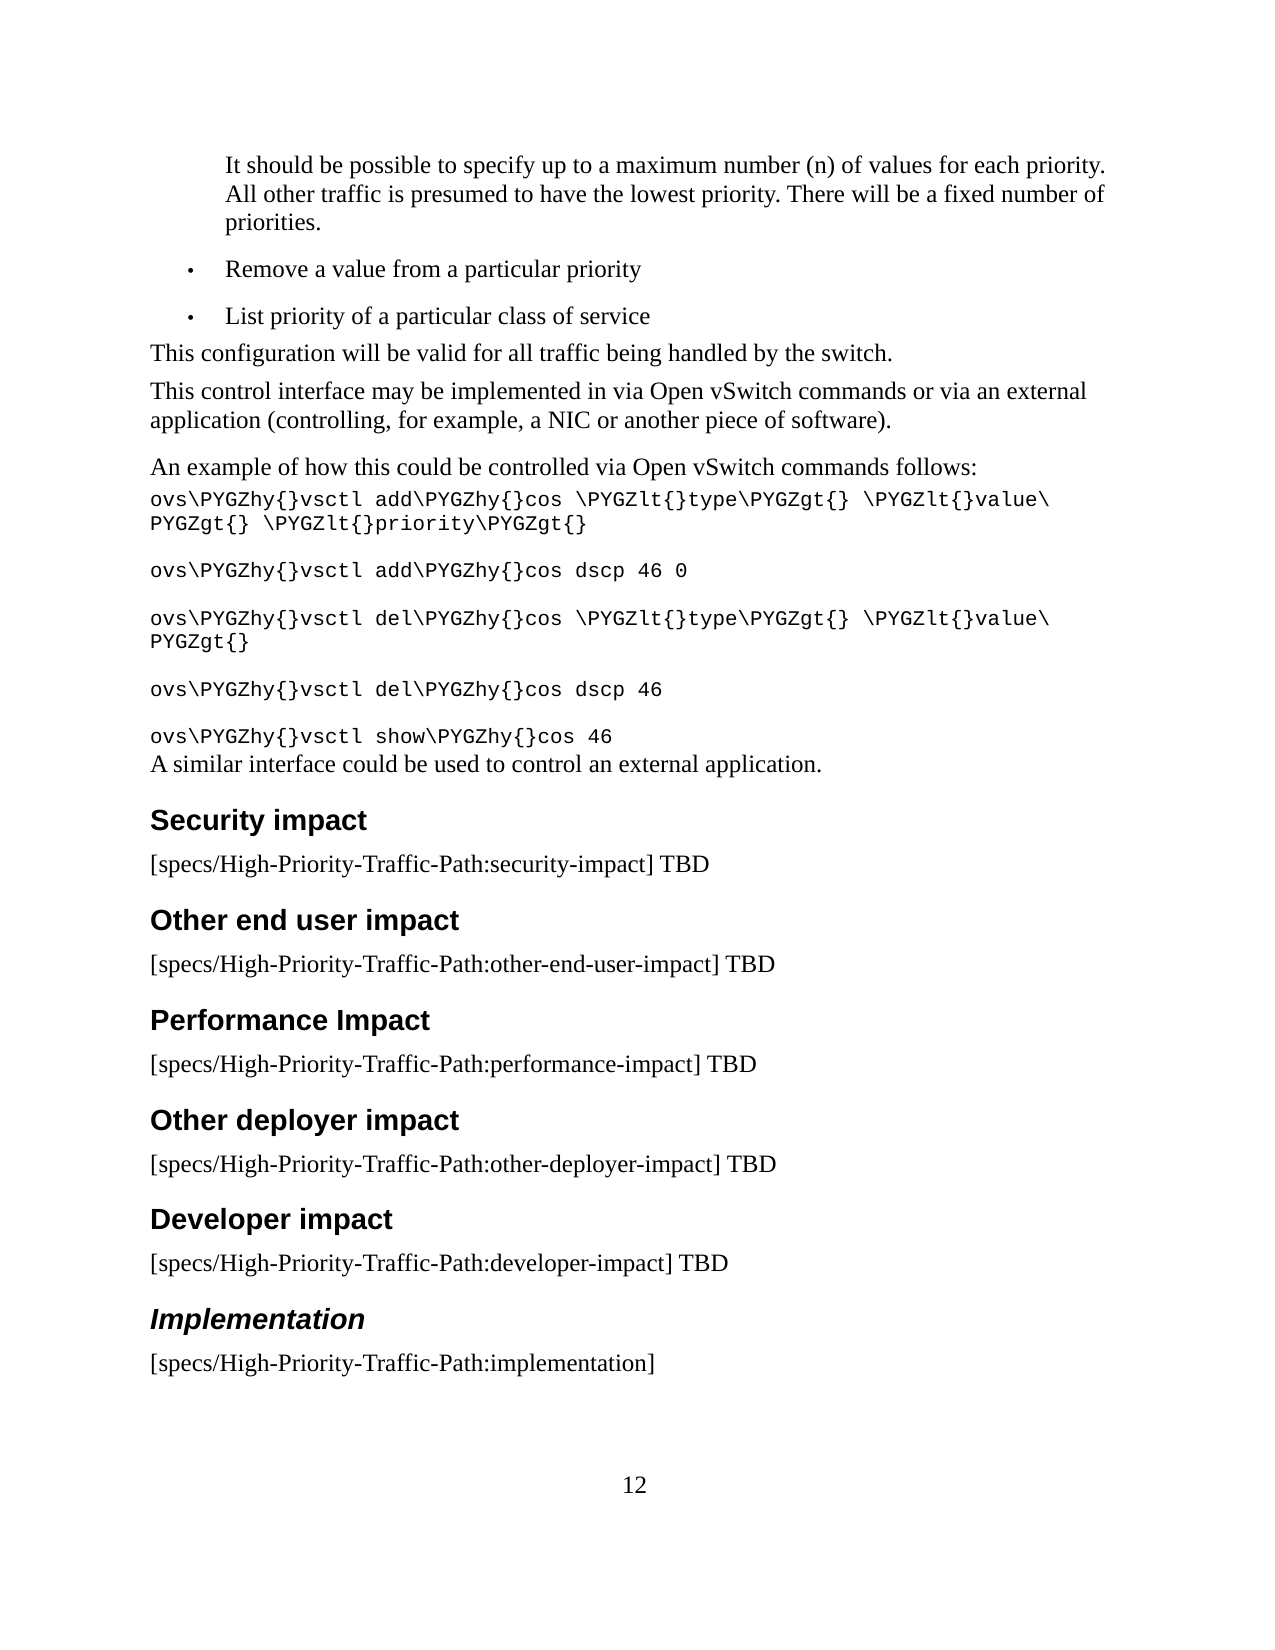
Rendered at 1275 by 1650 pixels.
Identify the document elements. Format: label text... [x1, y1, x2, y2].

text [specs/High-Priority-Traffic-Path:other-end-user-impact] TBD [150, 949, 1125, 978]
text ovs\PYGZhy{}vsctl show\PYGZhy{}cos 46 [150, 726, 1125, 749]
text This control interface may be implemented in via Open vSwitch commands or via an external application (controlling, for example, a NIC or another piece of software). [150, 376, 1125, 434]
list List priority of a particular class of service [187, 301, 1125, 329]
text ovs\PYGZhy{}vsctl del\PYGZhy{}cos \PYGZlt{}type\PYGZgt{} \PYGZlt{}value\PYGZgt{} [150, 608, 1125, 655]
subtitle Other deployer impact [150, 1103, 1125, 1136]
text ovs\PYGZhy{}vsctl add\PYGZhy{}cos dscp 46 0 [150, 560, 1125, 584]
text [specs/High-Priority-Traffic-Path:implementation] [150, 1348, 1125, 1377]
subtitle Implementation [150, 1302, 1125, 1336]
text An example of how this could be controlled via Open vSwitch commands follows: [150, 452, 1125, 480]
text ovs\PYGZhy{}vsctl add\PYGZhy{}cos \PYGZlt{}type\PYGZgt{} \PYGZlt{}value\PYGZgt{} \PYGZlt{}priority\PYGZgt{} [150, 489, 1125, 537]
text This configuration will be valid for all traffic being handled by the switch. [150, 338, 1125, 367]
subtitle Performance Impact [150, 1003, 1125, 1036]
text A similar interface could be used to control an external application. [150, 749, 1125, 778]
text [specs/High-Priority-Traffic-Path:developer-impact] TBD [150, 1248, 1125, 1277]
subtitle Security impact [150, 803, 1125, 837]
text ovs\PYGZhy{}vsctl del\PYGZhy{}cos dscp 46 [150, 678, 1125, 702]
text [specs/High-Priority-Traffic-Path:performance-impact] TBD [150, 1049, 1125, 1078]
list Remove a value from a particular priority [187, 254, 1125, 283]
subtitle Developer impact [150, 1202, 1125, 1236]
text [specs/High-Priority-Traffic-Path:security-impact] TBD [150, 849, 1125, 878]
text [specs/High-Priority-Traffic-Path:other-deployer-impact] TBD [150, 1149, 1125, 1177]
list It should be possible to specify up to a maximum number (n) of values for each priority. All other traffic is presumed to have the lowest priority. There will be a fixed number of priorities. [187, 150, 1125, 236]
subtitle Other end user impact [150, 903, 1125, 937]
